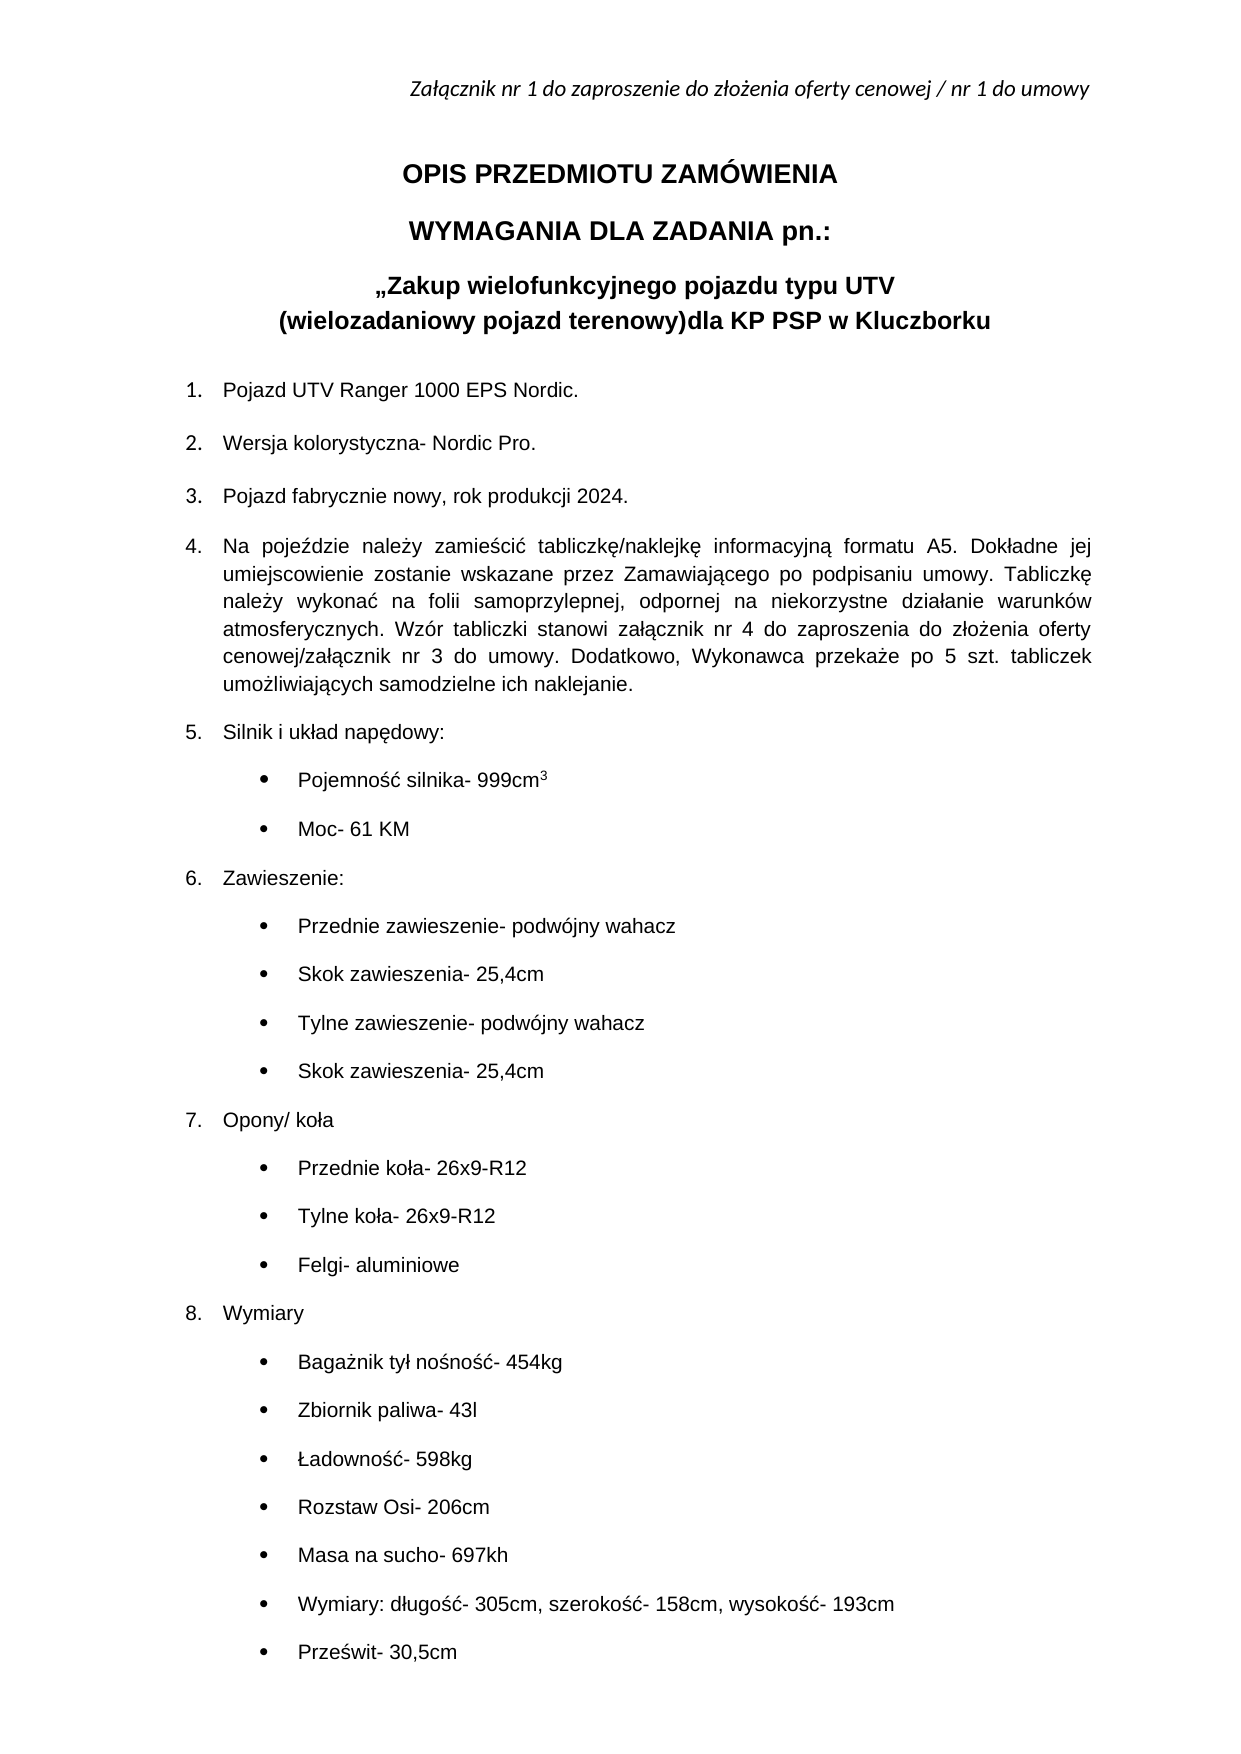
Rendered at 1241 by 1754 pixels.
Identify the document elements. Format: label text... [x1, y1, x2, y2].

list Wymiary [185, 1301, 1092, 1325]
list Skok zawieszenia- 25,4cm [260, 1059, 1092, 1083]
list Pojazd UTV Ranger 1000 EPS Nordic. [185, 375, 1092, 403]
list Zbiornik paliwa- 43l [260, 1398, 1092, 1422]
list Bagażnik tył nośność- 454kg [260, 1349, 1092, 1373]
list Masa na sucho- 697kh [260, 1543, 1092, 1567]
list Wersja kolorystyczna- Nordic Pro. [185, 428, 1092, 456]
list Moc- 61 KM [260, 817, 1092, 841]
list Na pojeździe należy zamieścić tabliczkę/naklejkę informacyjną formatu A5. Dokładne jej umiejscowienie zostanie wskazane przez Zamawiającego po podpisaniu umowy. Tabliczkę należy wykonać na folii samoprzylepnej, odpornej na niekorzystne działanie warunków atmosferycznych. Wzór tabliczki stanowi załącznik nr 4 do zaproszenia do złożenia oferty cenowej/załącznik nr 3 do umowy. Dodatkowo, Wykonawca przekaże po 5 szt. tabliczek umożliwiających samodzielne ich naklejanie. [185, 534, 1092, 695]
list Silnik i układ napędowy: [185, 720, 1092, 744]
list Prześwit- 30,5cm [260, 1640, 1092, 1664]
list Tylne zawieszenie- podwójny wahacz [260, 1011, 1092, 1035]
list Skok zawieszenia- 25,4cm [260, 962, 1092, 986]
list Rozstaw Osi- 206cm [260, 1495, 1092, 1519]
list Zawieszenie: [185, 865, 1092, 889]
text „Zakup wielofunkcyjnego pojazdu typu UTV [177, 271, 1092, 300]
list Opony/ koła [185, 1107, 1092, 1131]
list Pojazd fabrycznie nowy, rok produkcji 2024. [185, 481, 1092, 509]
list Pojemność silnika- 999cm3 [260, 768, 1092, 792]
text WYMAGANIA DLA ZADANIA pn.: [148, 214, 1092, 246]
list Przednie koła- 26x9-R12 [260, 1156, 1092, 1180]
list Tylne koła- 26x9-R12 [260, 1204, 1092, 1228]
list Wymiary: długość- 305cm, szerokość- 158cm, wysokość- 193cm [260, 1592, 1092, 1616]
list Ładowność- 598kg [260, 1446, 1092, 1470]
text OPIS PRZEDMIOTU ZAMÓWIENIA [148, 158, 1092, 189]
list Przednie zawieszenie- podwójny wahacz [260, 914, 1092, 938]
text (wielozadaniowy pojazd terenowy)dla KP PSP w Kluczborku [177, 306, 1092, 334]
list Felgi- aluminiowe [260, 1253, 1092, 1277]
